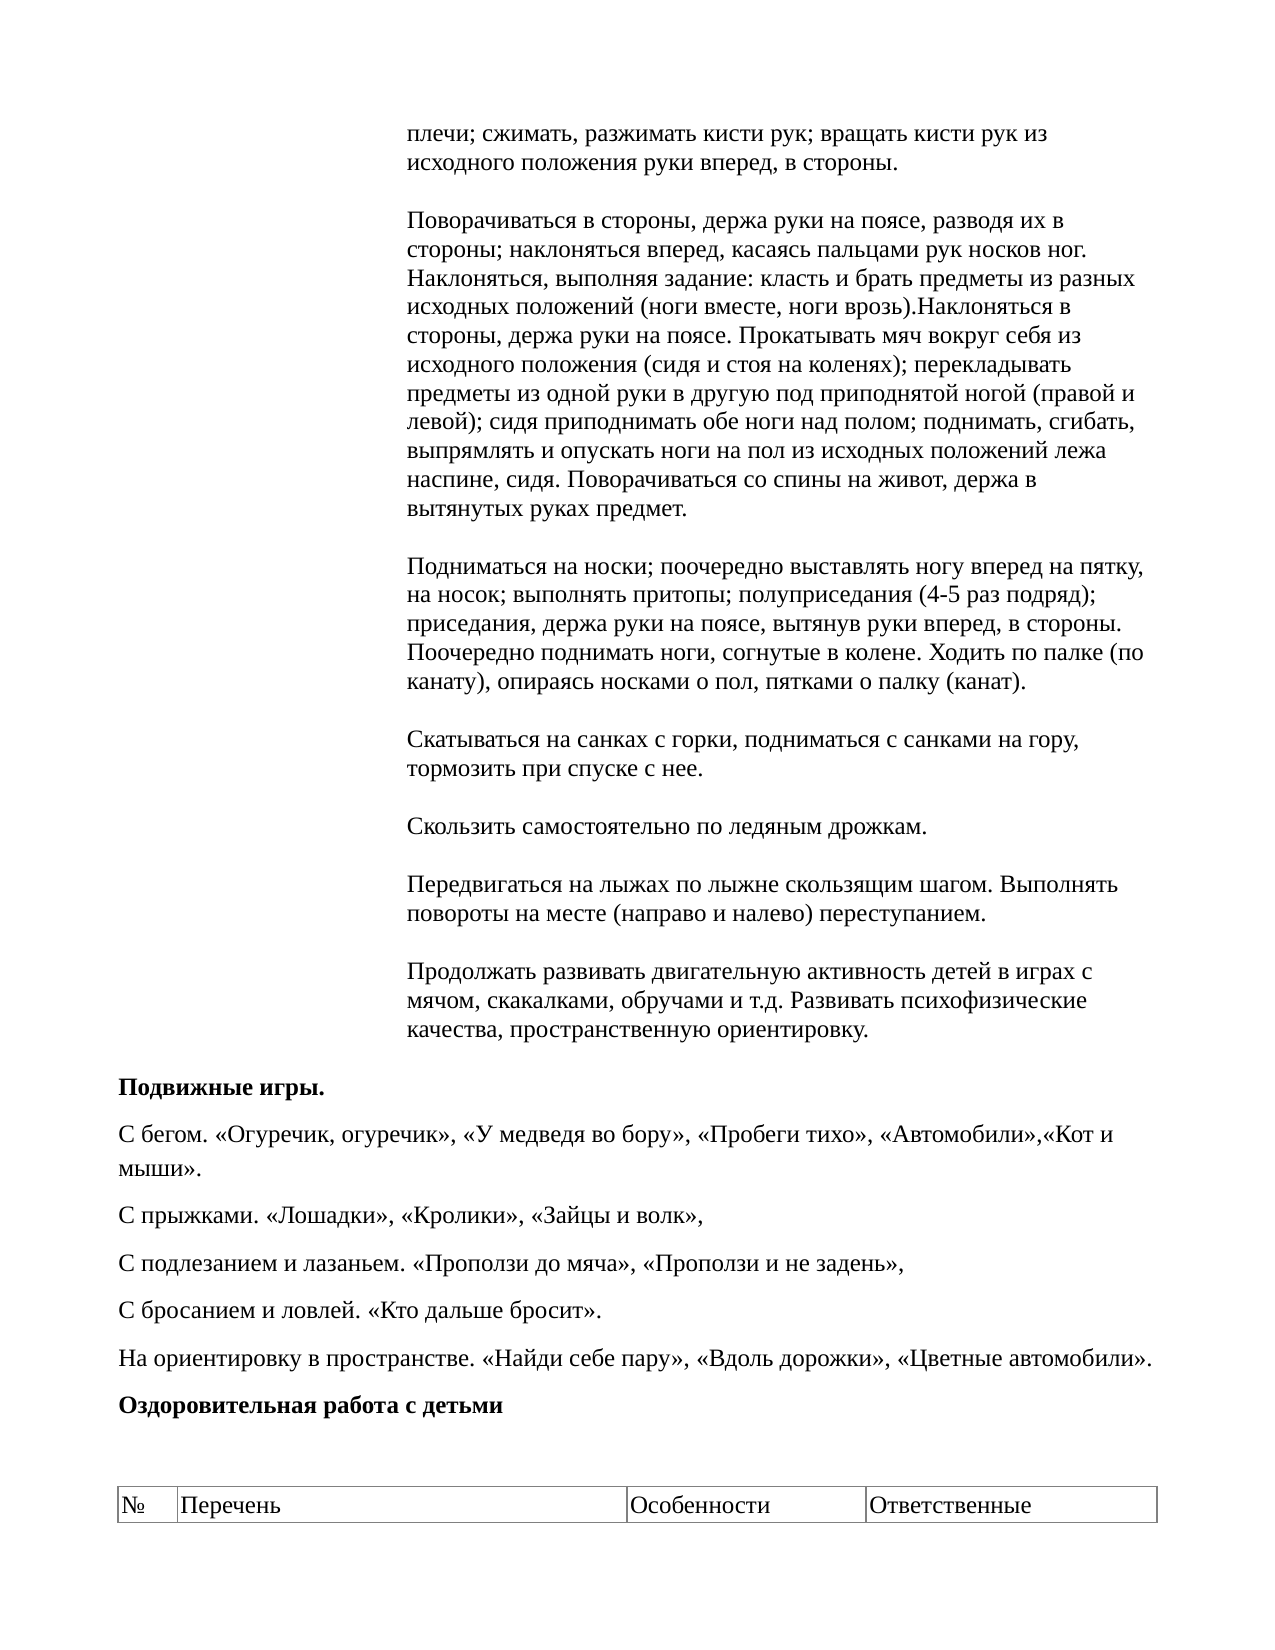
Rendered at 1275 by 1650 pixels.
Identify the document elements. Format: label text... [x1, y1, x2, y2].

table_header Перечень [178, 1487, 626, 1522]
table_cell плечи; сжимать, разжимать кисти рук; вращать кисти рук из исходного положения руки вперед, в стороны. Поворачиваться в стороны, держа руки на поясе, разводя их в стороны; наклоняться вперед, касаясь пальцами рук носков ног. Наклоняться, выполняя задание: класть и брать предметы из разных исходных положений (ноги вместе, ноги врозь).Наклоняться в стороны, держа руки на поясе. Прокатывать мяч вокруг себя из исходного положения (сидя и стоя на коленях); перекладывать предметы из одной руки в другую под приподнятой ногой (правой и левой); сидя приподнимать обе ноги над полом; поднимать, сгибать, выпрямлять и опускать ноги на пол из исходных положений лежа наспине, сидя. Поворачиваться со спины на живот, держа в вытянутых руках предмет. Подниматься на носки; поочередно выставлять ногу вперед на пятку, на носок; выполнять притопы; полуприседания (4-5 раз подряд); приседания, держа руки на поясе, вытянув руки вперед, в стороны. Поочередно поднимать ноги, согнутые в колене. Ходить по палке (по канату), опираясь носками о пол, пятками о палку (канат). Скатываться на санках с горки, подниматься с санками на гору, тормозить при спуске с нее. Скользить самостоятельно по ледяным дрожкам. Передвигаться на лыжах по лыжне скользящим шагом. Выполнять повороты на месте (направо и налево) переступанием. Продолжать развивать двигательную активность детей в играх с мячом, скакалками, обручами и т.д. Развивать психофизические качества, пространственную ориентировку. [407, 118, 1157, 1072]
table_header № [119, 1487, 177, 1522]
table_header Ответственные [867, 1487, 1156, 1522]
text Оздоровительная работа с детьми [118, 1391, 1157, 1419]
text С бегом. «Огуречик, огуречик», «У медведя во бору», «Пробеги тихо», «Автомобили»,«Кот и мыши». [118, 1119, 1157, 1181]
text С прыжками. «Лошадки», «Кролики», «Зайцы и волк», [118, 1200, 1157, 1229]
table_cell [118, 118, 407, 1072]
text С бросанием и ловлей. «Кто дальше бросит». [118, 1295, 1157, 1324]
text Подвижные игры. [118, 1072, 1157, 1101]
text С подлезанием и лазаньем. «Проползи до мяча», «Проползи и не задень», [118, 1248, 1157, 1277]
table_header Особенности [628, 1487, 865, 1522]
text На ориентировку в пространстве. «Найди себе пару», «Вдоль дорожки», «Цветные автомобили». [118, 1343, 1157, 1372]
